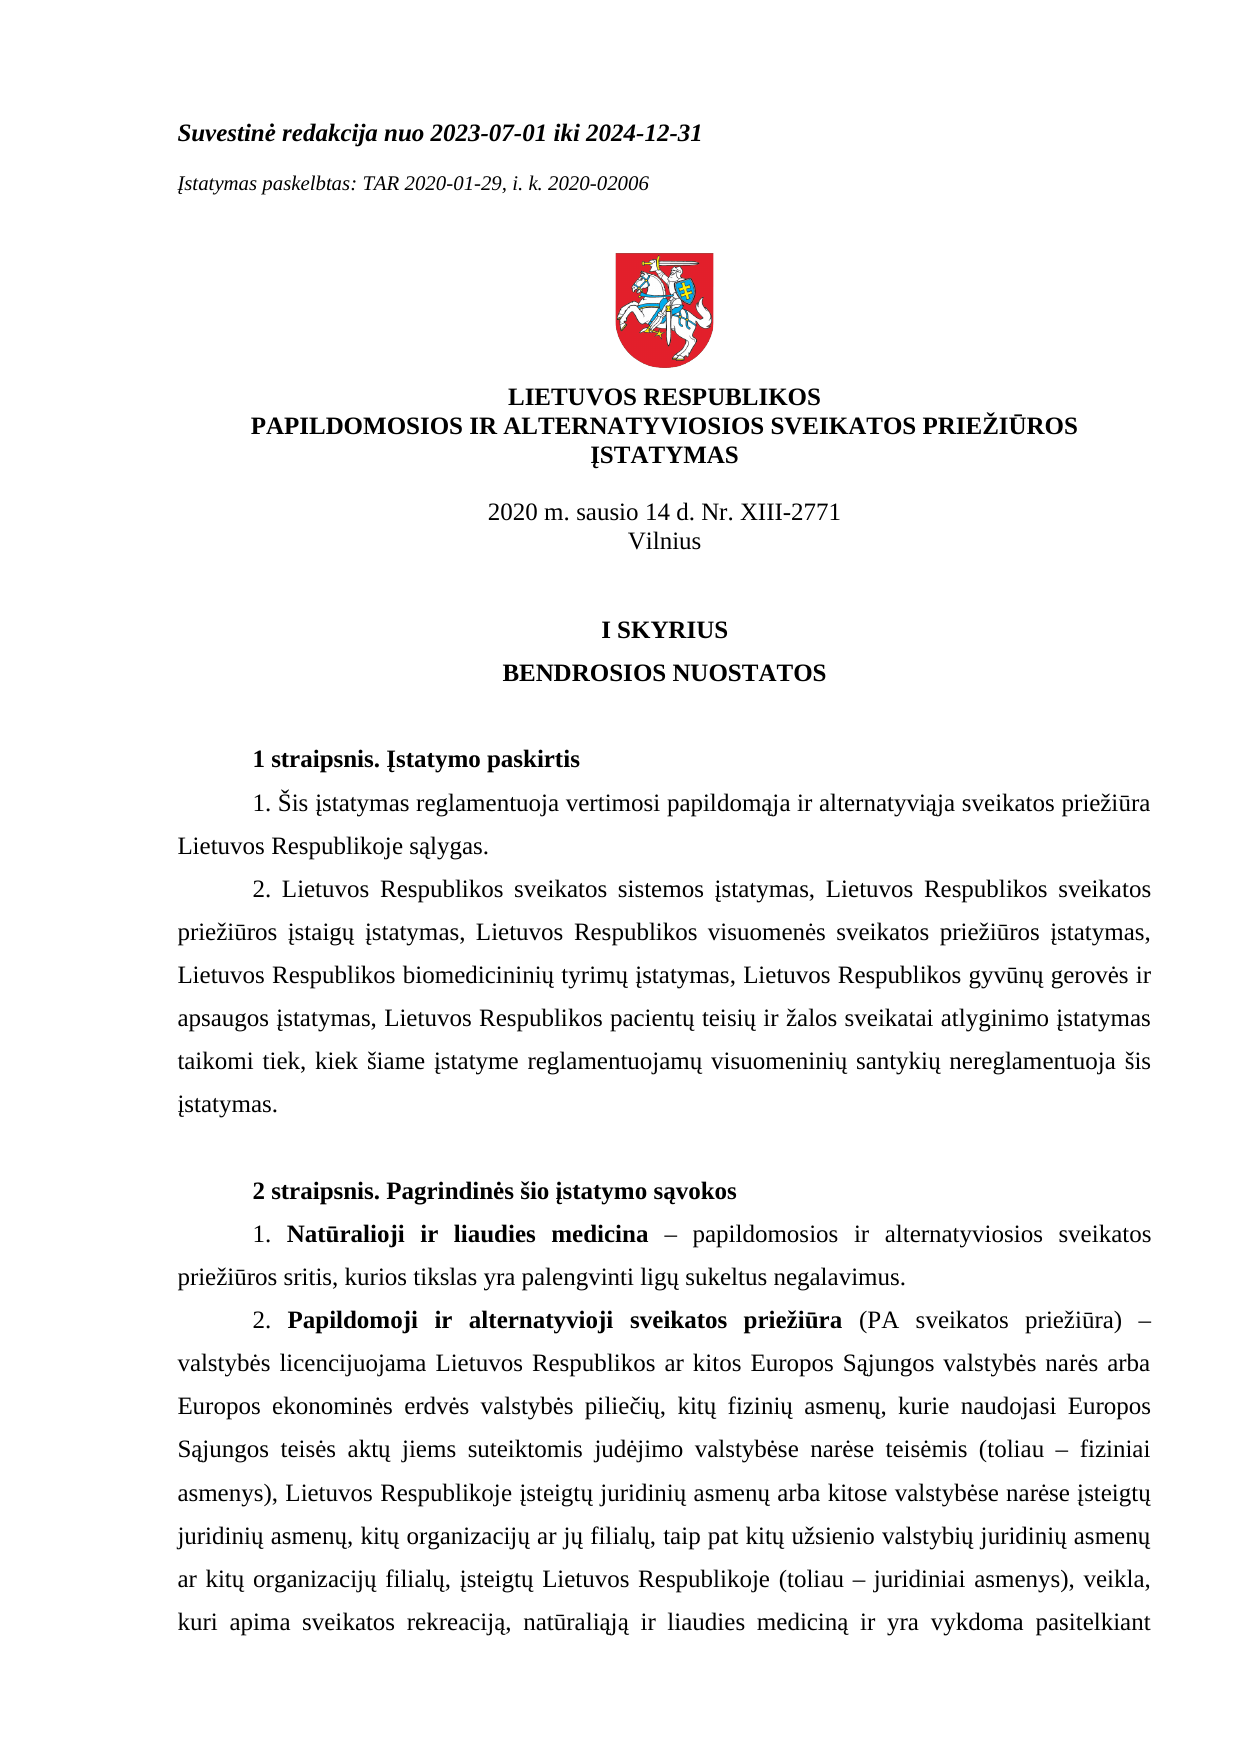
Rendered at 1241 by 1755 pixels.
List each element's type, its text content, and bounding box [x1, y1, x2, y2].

text 2. Lietuvos Respublikos sveikatos sistemos įstatymas, Lietuvos Respublikos sveikatos priežiūros įstaigų įstatymas, Lietuvos Respublikos visuomenės sveikatos priežiūros įstatymas, Lietuvos Respublikos biomedicininių tyrimų įstatymas, Lietuvos Respublikos gyvūnų gerovės ir apsaugos įstatymas, Lietuvos Respublikos pacientų teisių ir žalos sveikatai atlyginimo įstatymas taikomi tiek, kiek šiame įstatyme reglamentuojamų visuomeninių santykių nereglamentuoja šis įstatymas. [177, 874, 1152, 1118]
text Įstatymas paskelbtas: TAR 2020-01-29, i. k. 2020-02006 [177, 171, 1152, 195]
text ĮSTATYMAS [177, 440, 1152, 468]
text Suvestinė redakcija nuo 2023-07-01 iki 2024-12-31 [177, 118, 1152, 147]
text 2. Papildomoji ir alternatyvioji sveikatos priežiūra (PA sveikatos priežiūra) – valstybės licencijuojama Lietuvos Respublikos ar kitos Europos Sąjungos valstybės narės arba Europos ekonominės erdvės valstybės piliečių, kitų fizinių asmenų, kurie naudojasi Europos Sąjungos teisės aktų jiems suteiktomis judėjimo valstybėse narėse teisėmis (toliau – fiziniai asmenys), Lietuvos Respublikoje įsteigtų juridinių asmenų arba kitose valstybėse narėse įsteigtų juridinių asmenų, kitų organizacijų ar jų filialų, taip pat kitų užsienio valstybių juridinių asmenų ar kitų organizacijų filialų, įsteigtų Lietuvos Respublikoje (toliau – juridiniai asmenys), veikla, kuri apima sveikatos rekreaciją, natūraliąją ir liaudies mediciną ir yra vykdoma pasitelkiant [177, 1305, 1152, 1636]
text 2 straipsnis. Pagrindinės šio įstatymo sąvokos [177, 1176, 1152, 1204]
text I SKYRIUS [177, 615, 1152, 644]
text Vilnius [177, 526, 1152, 555]
text LIETUVOS RESPUBLIKOS [177, 382, 1152, 411]
text 2020 m. sausio 14 d. Nr. XIII-2771 [177, 497, 1152, 526]
text PAPILDOMOSIOS IR ALTERNATYVIOSIOS SVEIKATOS PRIEŽIŪROS [177, 411, 1152, 440]
text BENDROSIOS NUOSTATOS [177, 658, 1152, 687]
text 1. Natūralioji ir liaudies medicina – papildomosios ir alternatyviosios sveikatos priežiūros sritis, kurios tikslas yra palengvinti ligų sukeltus negalavimus. [177, 1219, 1152, 1291]
text 1. Šis įstatymas reglamentuoja vertimosi papildomąja ir alternatyviąja sveikatos priežiūra Lietuvos Respublikoje sąlygas. [177, 788, 1152, 859]
text 1 straipsnis. Įstatymo paskirtis [177, 744, 1152, 773]
